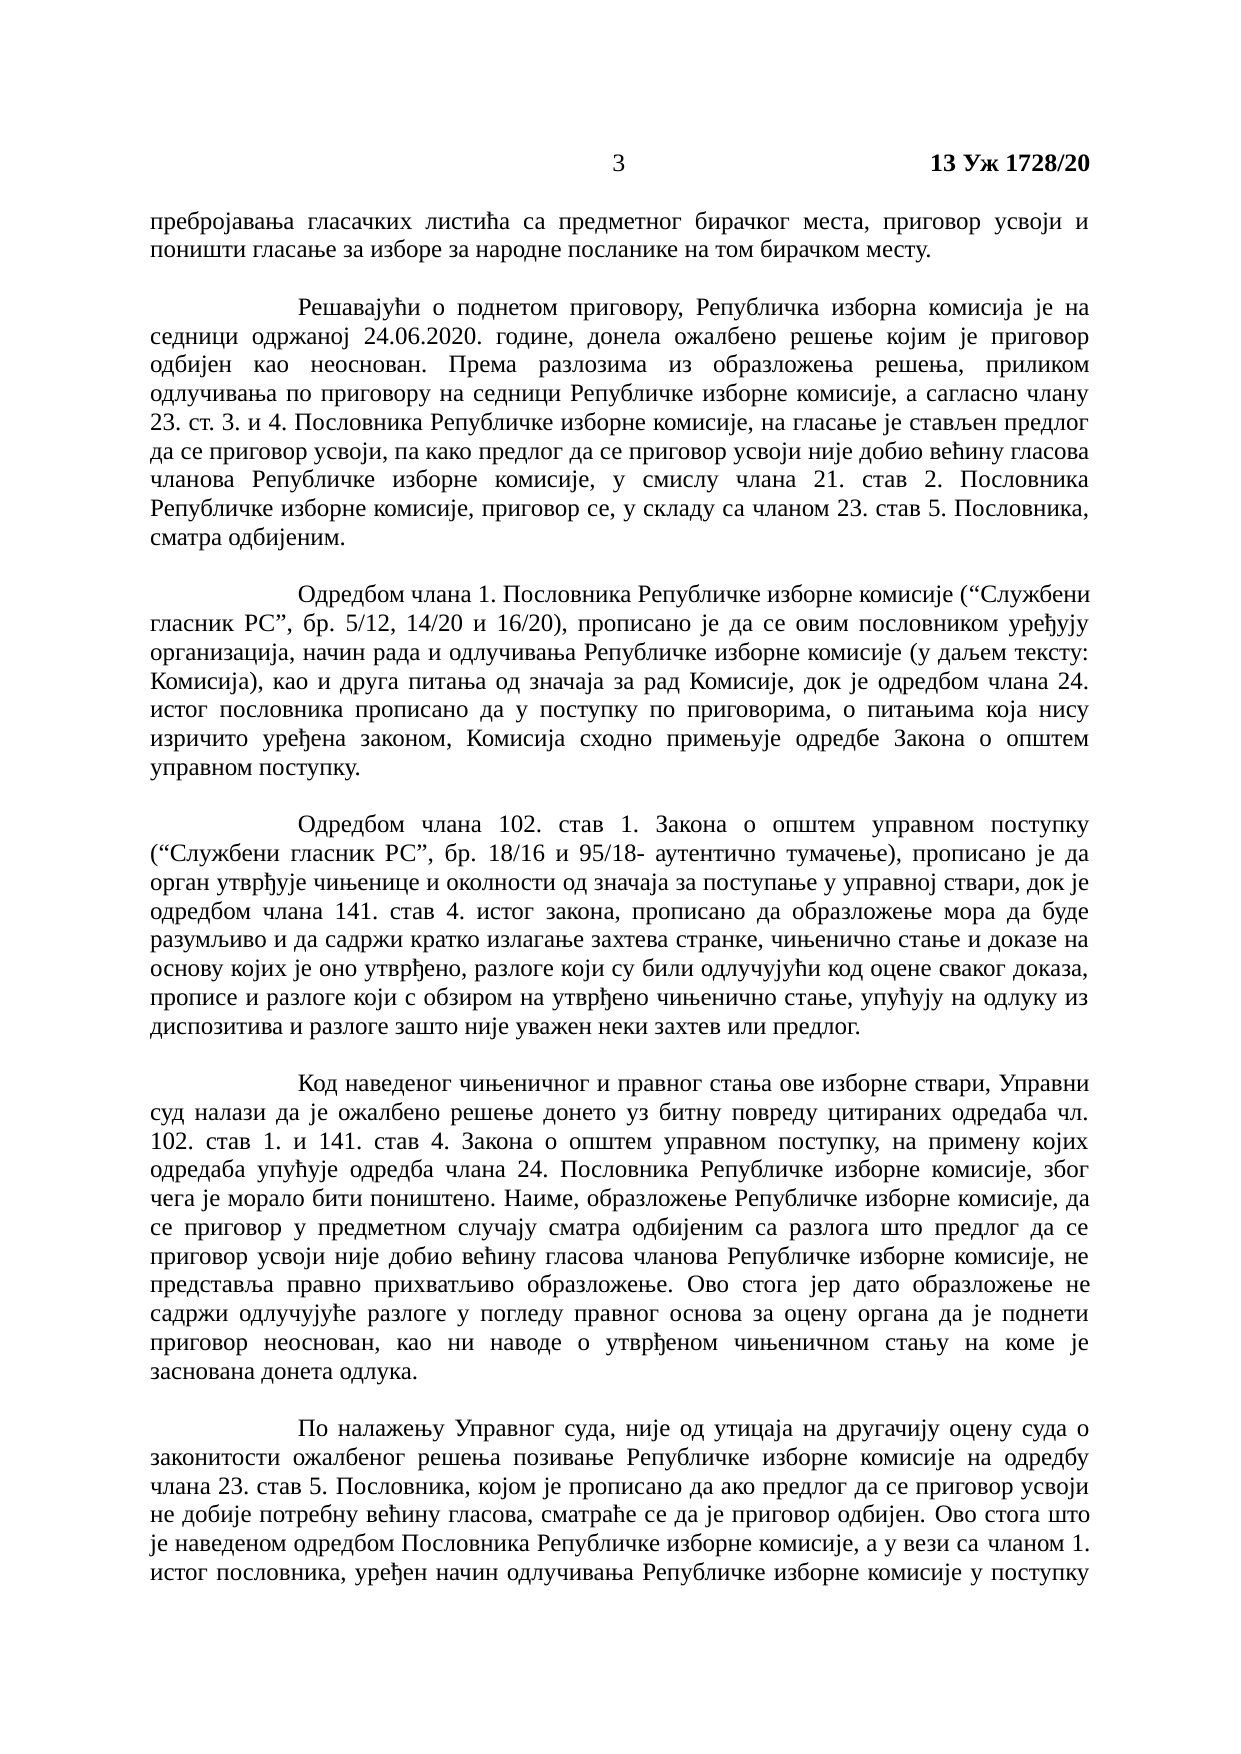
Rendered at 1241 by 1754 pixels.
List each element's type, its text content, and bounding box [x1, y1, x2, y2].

text Одредбом члана 1. Пословника Републичке изборне комисије (“Службени гласник РС”, бр. 5/12, 14/20 и 16/20), прописано је да се овим пословником уређују организација, начин рада и одлучивања Републичке изборне комисије (у даљем тексту: Комисија), као и друга питања од значаја за рад Комисије, док је одредбом члана 24. истог пословника прописано да у поступку по приговорима, о питањима која нису изричито уређена законом, Комисија сходно примењује одредбе Закона о општем управном поступку. [150, 579, 1090, 781]
text По налажењу Управног суда, није од утицаја на другачију оцену суда о законитости ожалбеног решења позивање Републичке изборне комисије на одредбу члана 23. став 5. Пословника, којом је прописано да ако предлог да се приговор усвоји не добије потребну већину гласова, сматраће се да је приговор одбијен. Ово стога што је наведеном одредбом Пословника Републичке изборне комисије, а у вези са чланом 1. истог пословника, уређен начин одлучивања Републичке изборне комисије у поступку [150, 1413, 1090, 1586]
text Одредбом члана 102. став 1. Закона о општем управном поступку (“Службени гласник РС”, бр. 18/16 и 95/18- аутентично тумачење), прописано је да орган утврђује чињенице и околности од значаја за поступање у управној ствари, док је одредбом члана 141. став 4. истог закона, прописано да образложење мора да буде разумљиво и да садржи кратко излагање захтева странке, чињенично стање и доказе на основу којих је оно утврђено, разлоге који су били одлучујући код оцене сваког доказа, прописе и разлоге који с обзиром на утврђено чињенично стање, упућују на одлуку из диспозитива и разлоге зашто није уважен неки захтев или предлог. [150, 809, 1090, 1039]
text Код наведеног чињеничног и правног стања ове изборне ствари, Управни суд налази да је ожалбено решење донето уз битну повреду цитираних одредаба чл. 102. став 1. и 141. став 4. Закона о општем управном поступку, на примену којих одредаба упућује одредба члана 24. Пословника Републичке изборне комисије, због чега је морало бити поништено. Наиме, образложење Републичке изборне комисије, да се приговор у предметном случају сматра одбијеним са разлога што предлог да се приговор усвоји није добио већину гласова чланова Републичке изборне комисије, не представља правно прихватљиво образложење. Ово стога јер дато образложење не садржи одлучујуће разлоге у погледу правног основа за оцену органа да је поднети приговор неоснован, као ни наводе о утврђеном чињеничном стању на коме је заснована донета одлука. [150, 1068, 1090, 1384]
text пребројавања гласачких листића са предметног бирачког места, приговор усвоји и поништи гласање за изборе за народне посланике на том бирачком месту. [150, 206, 1090, 263]
text Решавајући о поднетом приговору, Републичка изборна комисија је на седници одржаној 24.06.2020. године, донела ожалбено решење којим је приговор одбијен као неоснован. Према разлозима из образложења решења, приликом одлучивања по приговору на седници Републичке изборне комисије, а сагласно члану 23. ст. 3. и 4. Пословника Републичке изборне комисије, на гласање је стављен предлог да се приговор усвоји, па како предлог да се приговор усвоји није добио већину гласова чланова Републичке изборне комисије, у смислу члана 21. став 2. Пословника Републичке изборне комисије, приговор се, у складу са чланом 23. став 5. Пословника, сматра одбијеним. [150, 292, 1090, 551]
